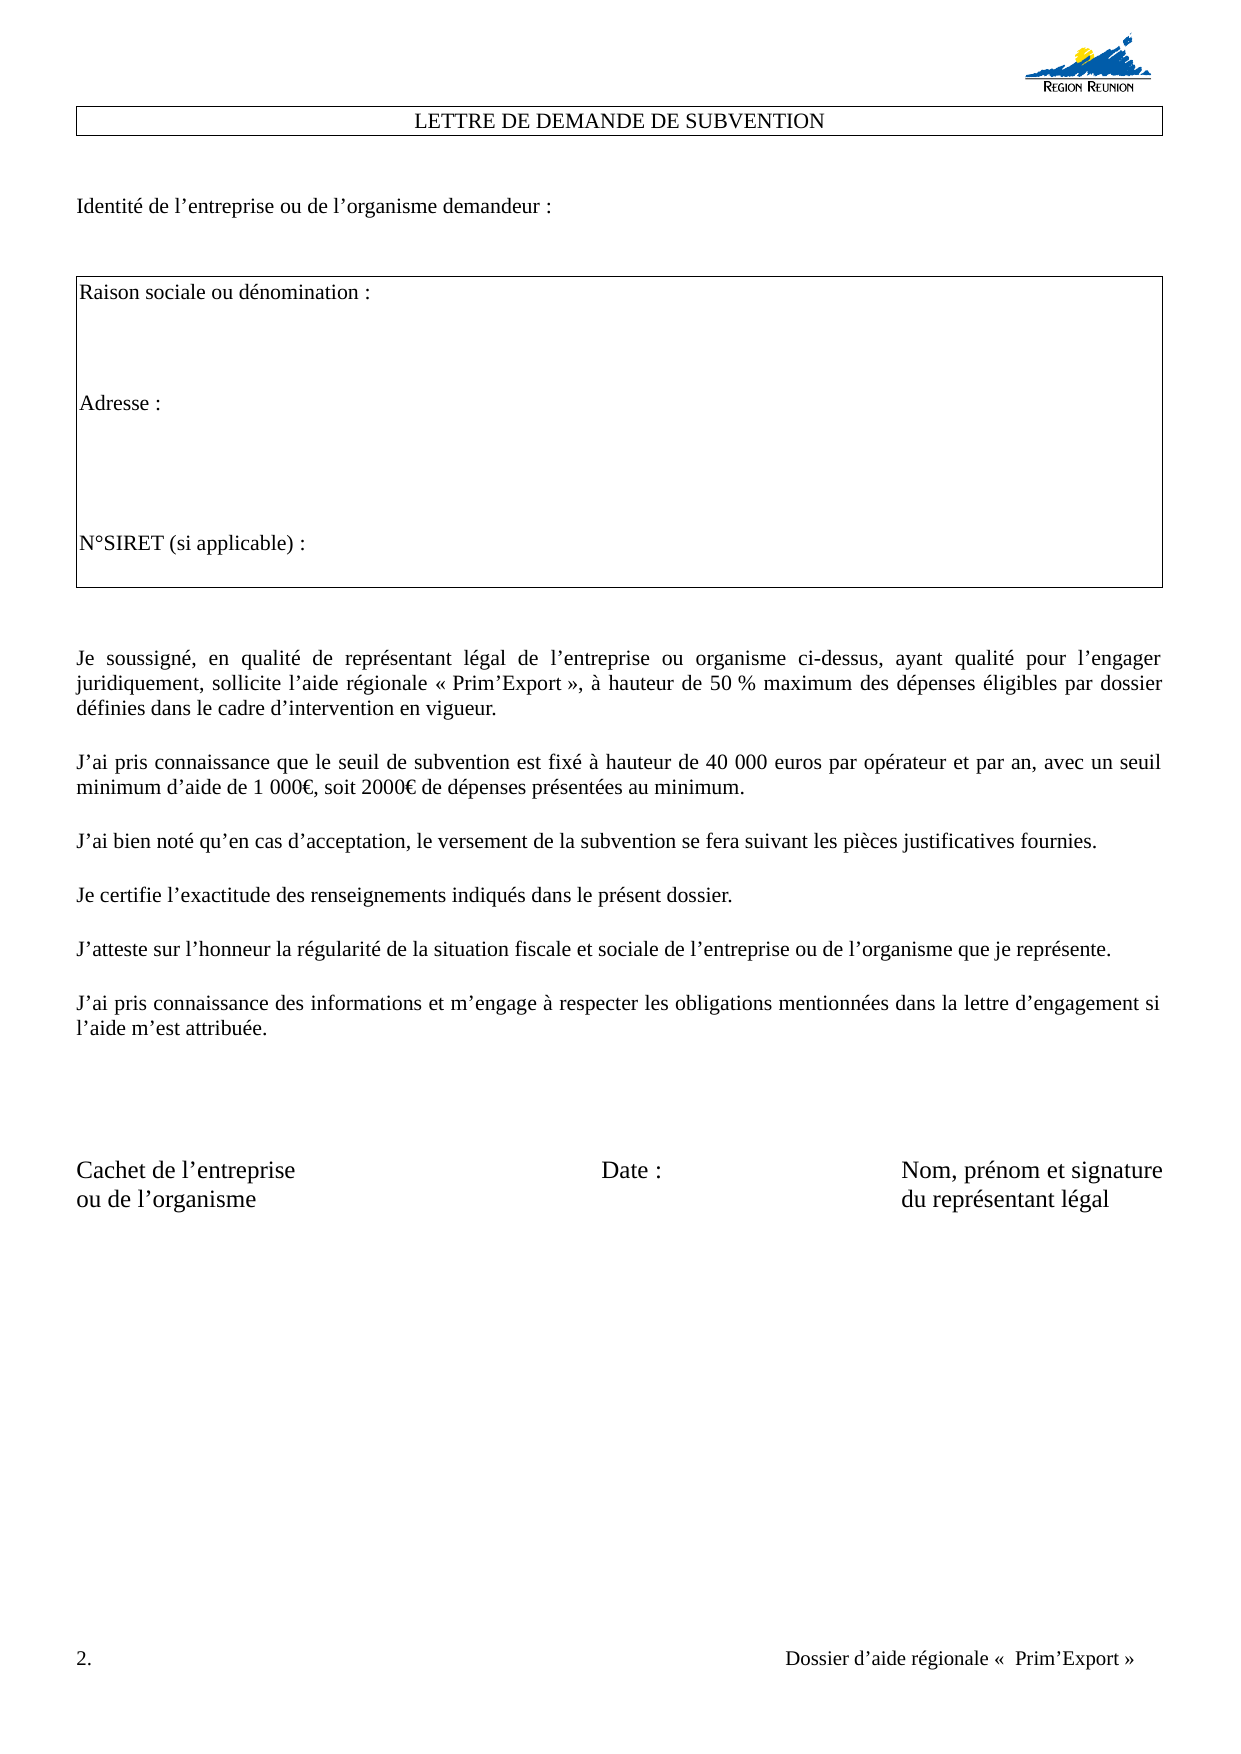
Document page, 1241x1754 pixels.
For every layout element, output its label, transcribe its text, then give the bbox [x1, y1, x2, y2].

picture [1025, 32, 1152, 92]
text Je soussigné, en qualité de représentant légal de l’entreprise ou organisme ci-dessus, ayant qualité pour l’engager juridiquement, sollicite l’aide régionale « Prim’Export », à hauteur de 50 % maximum des dépenses éligibles par dossier définies dans le cadre d’intervention en vigueur. [76, 644, 1163, 720]
text Identité de l’entreprise ou de l’organisme demandeur : [76, 193, 1163, 219]
text Adresse : [77, 388, 1162, 415]
text N°SIRET (si applicable) : [77, 528, 1162, 556]
text Raison sociale ou dénomination : [77, 277, 1162, 304]
text LETTRE DE DEMANDE DE SUBVENTION [77, 107, 1162, 135]
text J’ai pris connaissance que le seuil de subvention est fixé à hauteur de 40 000 euros par opérateur et par an, avec un seuil minimum d’aide de 1 000€, soit 2000€ de dépenses présentées au minimum. [76, 749, 1163, 799]
text J’ai bien noté qu’en cas d’acceptation, le versement de la subvention se fera suivant les pièces justificatives fournies. [76, 828, 1163, 853]
text J’ai pris connaissance des informations et m’engage à respecter les obligations mentionnées dans la lettre d’engagement si l’aide m’est attribuée. [76, 990, 1163, 1040]
text Je certifie l’exactitude des renseignements indiqués dans le présent dossier. [76, 882, 1163, 907]
text J’atteste sur l’honneur la régularité de la situation fiscale et sociale de l’entreprise ou de l’organisme que je représente. [76, 936, 1163, 961]
text Cachet de l’entreprise Date : Nom, prénom et signature ou de l’organisme du représentant légal [76, 1155, 1163, 1213]
